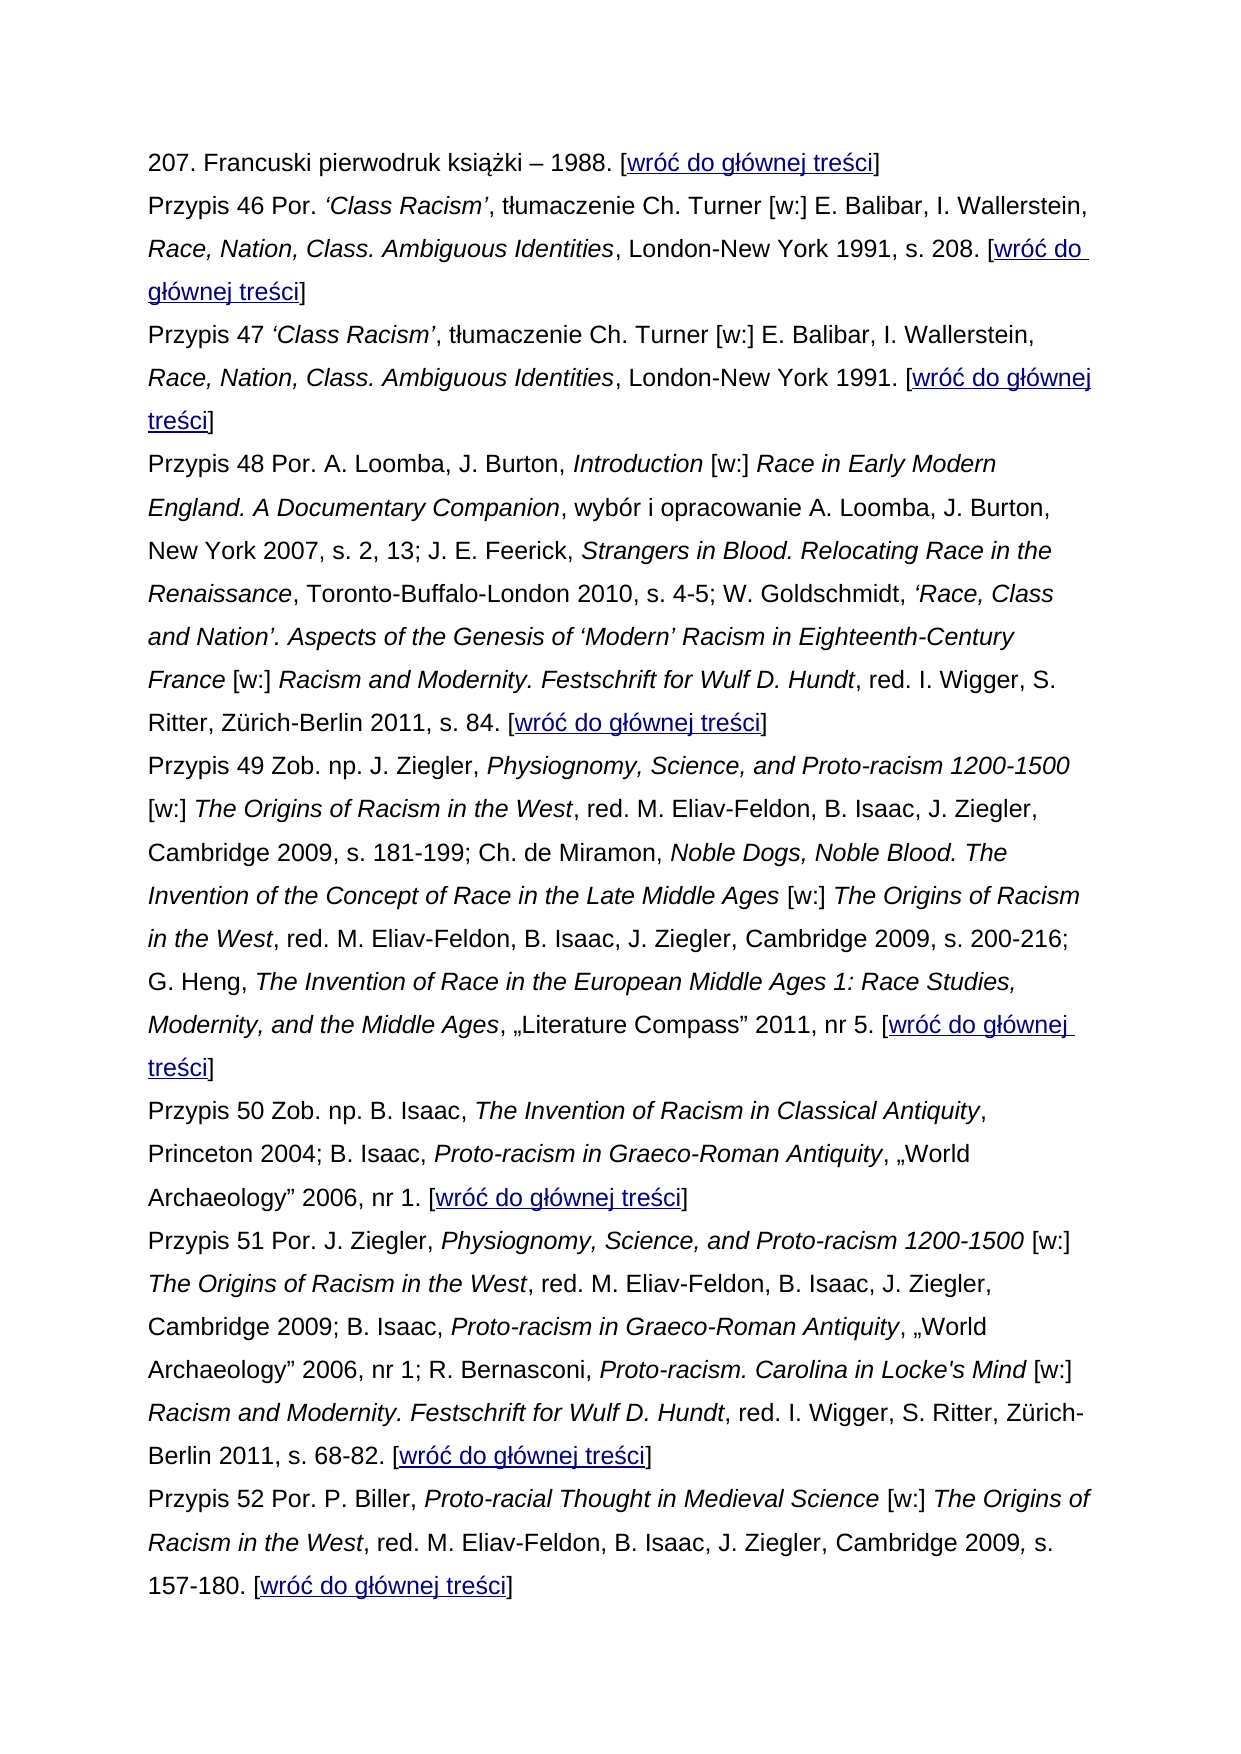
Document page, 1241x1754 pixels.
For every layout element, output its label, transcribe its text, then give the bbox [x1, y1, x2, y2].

text Przypis 52 Por. P. Biller, Proto-racial Thought in Medieval Science [w:] The Origins of Racism in the West, red. M. Eliav-Feldon, B. Isaac, J. Ziegler, Cambridge 2009, s. 157-180. [wróć do głównej treści] [148, 1484, 1093, 1599]
text Przypis 48 Por. A. Loomba, J. Burton, Introduction [w:] Race in Early Modern England. A Documentary Companion, wybór i opracowanie A. Loomba, J. Burton, New York 2007, s. 2, 13; J. E. Feerick, Strangers in Blood. Relocating Race in the Renaissance, Toronto-Buffalo-London 2010, s. 4-5; W. Goldschmidt, ‘Race, Class and Nation’. Aspects of the Genesis of ‘Modern’ Racism in Eighteenth-Century France [w:] Racism and Modernity. Festschrift for Wulf D. Hundt, red. I. Wigger, S. Ritter, Zürich-Berlin 2011, s. 84. [wróć do głównej treści] [148, 449, 1093, 737]
text Przypis 47 ‘Class Racism’, tłumaczenie Ch. Turner [w:] E. Balibar, I. Wallerstein, Race, Nation, Class. Ambiguous Identities, London-New York 1991. [wróć do głównej treści] [148, 320, 1093, 435]
text Przypis 49 Zob. np. J. Ziegler, Physiognomy, Science, and Proto-racism 1200-1500 [w:] The Origins of Racism in the West, red. M. Eliav-Feldon, B. Isaac, J. Ziegler, Cambridge 2009, s. 181-199; Ch. de Miramon, Noble Dogs, Noble Blood. The Invention of the Concept of Race in the Late Middle Ages [w:] The Origins of Racism in the West, red. M. Eliav-Feldon, B. Isaac, J. Ziegler, Cambridge 2009, s. 200-216; G. Heng, The Invention of Race in the European Middle Ages 1: Race Studies, Modernity, and the Middle Ages, „Literature Compass” 2011, nr 5. [wróć do głównej treści] [148, 751, 1093, 1082]
text Przypis 50 Zob. np. B. Isaac, The Invention of Racism in Classical Antiquity, Princeton 2004; B. Isaac, Proto-racism in Graeco-Roman Antiquity, „World Archaeology” 2006, nr 1. [wróć do głównej treści] [148, 1096, 1093, 1211]
text Przypis 51 Por. J. Ziegler, Physiognomy, Science, and Proto-racism 1200-1500 [w:] The Origins of Racism in the West, red. M. Eliav-Feldon, B. Isaac, J. Ziegler, Cambridge 2009; B. Isaac, Proto-racism in Graeco-Roman Antiquity, „World Archaeology” 2006, nr 1; R. Bernasconi, Proto-racism. Carolina in Locke's Mind [w:] Racism and Modernity. Festschrift for Wulf D. Hundt, red. I. Wigger, S. Ritter, Zürich-Berlin 2011, s. 68-82. [wróć do głównej treści] [148, 1226, 1093, 1470]
text 207. Francuski pierwodruk książki – 1988. [wróć do głównej treści] [148, 148, 1093, 176]
text Przypis 46 Por. ‘Class Racism’, tłumaczenie Ch. Turner [w:] E. Balibar, I. Wallerstein, Race, Nation, Class. Ambiguous Identities, London-New York 1991, s. 208. [wróć do głównej treści] [148, 191, 1093, 306]
